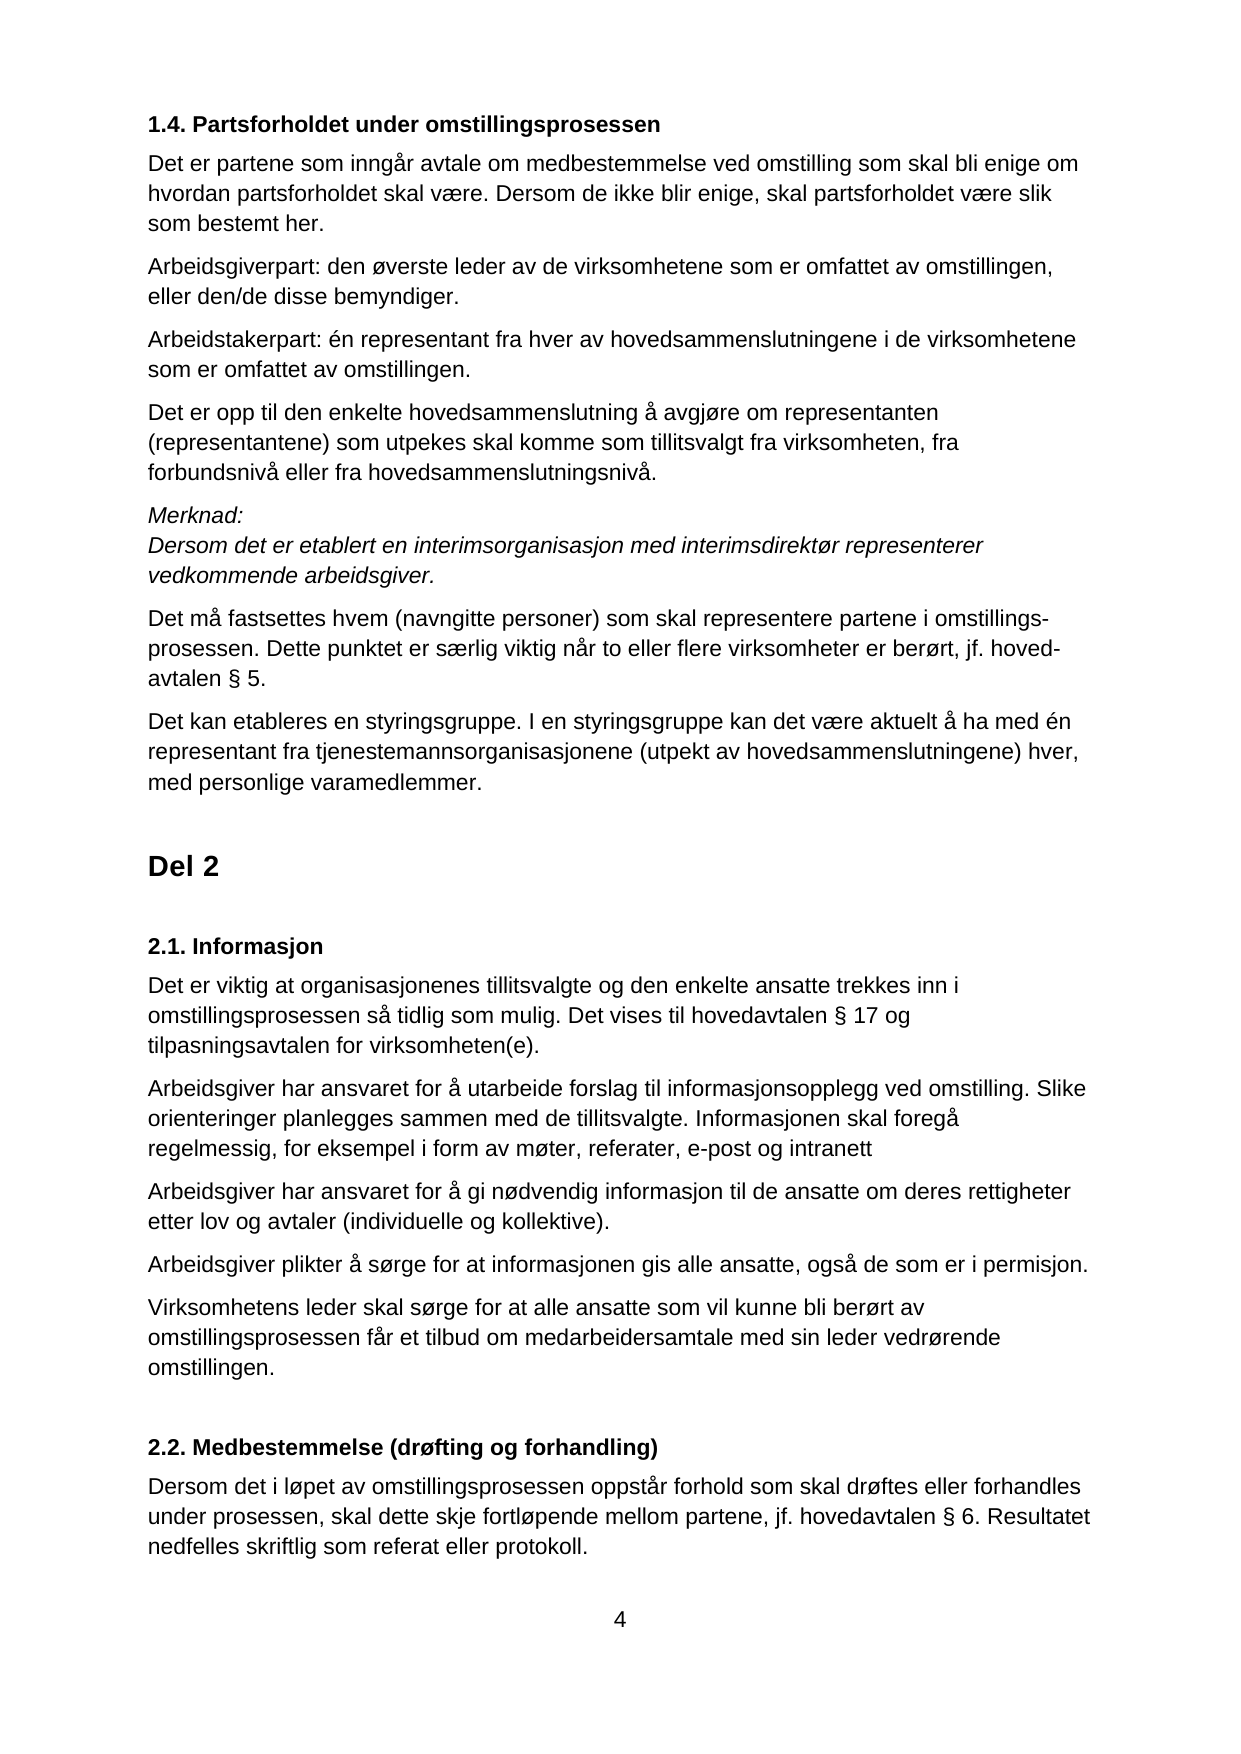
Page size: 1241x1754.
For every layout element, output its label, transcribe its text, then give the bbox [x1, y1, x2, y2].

text Det er partene som inngår avtale om medbestemmelse ved omstilling som skal bli enige om hvordan partsforholdet skal være. Dersom de ikke blir enige, skal partsforholdet være slik som bestemt her. [148, 150, 1093, 237]
text Arbeidsgiverpart: den øverste leder av de virksomhetene som er omfattet av omstillingen, eller den/de disse bemyndiger. [148, 253, 1093, 309]
text Det må fastsettes hvem (navngitte personer) som skal representere partene i omstillings-prosessen. Dette punktet er særlig viktig når to eller flere virksomheter er berørt, jf. hoved-avtalen § 5. [148, 605, 1093, 692]
subtitle Del 2 [148, 849, 1093, 882]
text Det er viktig at organisasjonenes tillitsvalgte og den enkelte ansatte trekkes inn i omstillingsprosessen så tidlig som mulig. Det vises til hovedavtalen § 17 og tilpasningsavtalen for virksomheten(e). [148, 972, 1093, 1058]
text Arbeidsgiver har ansvaret for å utarbeide forslag til informasjonsopplegg ved omstilling. Slike orienteringer planlegges sammen med de tillitsvalgte. Informasjonen skal foregå regelmessig, for eksempel i form av møter, referater, e-post og intranett [148, 1075, 1093, 1162]
text Arbeidsgiver plikter å sørge for at informasjonen gis alle ansatte, også de som er i permisjon. [148, 1251, 1093, 1277]
subtitle 2.2. Medbestemmelse (drøfting og forhandling) [148, 1434, 1093, 1461]
text Det kan etableres en styringsgruppe. I en styringsgruppe kan det være aktuelt å ha med én representant fra tjenestemannsorganisasjonene (utpekt av hovedsammenslutningene) hver, med personlige varamedlemmer. [148, 708, 1093, 795]
text Arbeidsgiver har ansvaret for å gi nødvendig informasjon til de ansatte om deres rettigheter etter lov og avtaler (individuelle og kollektive). [148, 1178, 1093, 1234]
text Arbeidstakerpart: én representant fra hver av hovedsammenslutningene i de virksomhetene som er omfattet av omstillingen. [148, 326, 1093, 382]
text Merknad: Dersom det er etablert en interimsorganisasjon med interimsdirektør representerer vedkommende arbeidsgiver. [148, 502, 1093, 589]
text Dersom det i løpet av omstillingsprosessen oppstår forhold som skal drøftes eller forhandles under prosessen, skal dette skje fortløpende mellom partene, jf. hovedavtalen § 6. Resultatet nedfelles skriftlig som referat eller protokoll. [148, 1473, 1093, 1559]
subtitle 1.4. Partsforholdet under omstillingsprosessen [148, 111, 1093, 138]
text Det er opp til den enkelte hovedsammenslutning å avgjøre om representanten (representantene) som utpekes skal komme som tillitsvalgt fra virksomheten, fra forbundsnivå eller fra hovedsammenslutningsnivå. [148, 399, 1093, 486]
text Virksomhetens leder skal sørge for at alle ansatte som vil kunne bli berørt av omstillingsprosessen får et tilbud om medarbeidersamtale med sin leder vedrørende omstillingen. [148, 1293, 1093, 1380]
subtitle 2.1. Informasjon [148, 933, 1093, 959]
